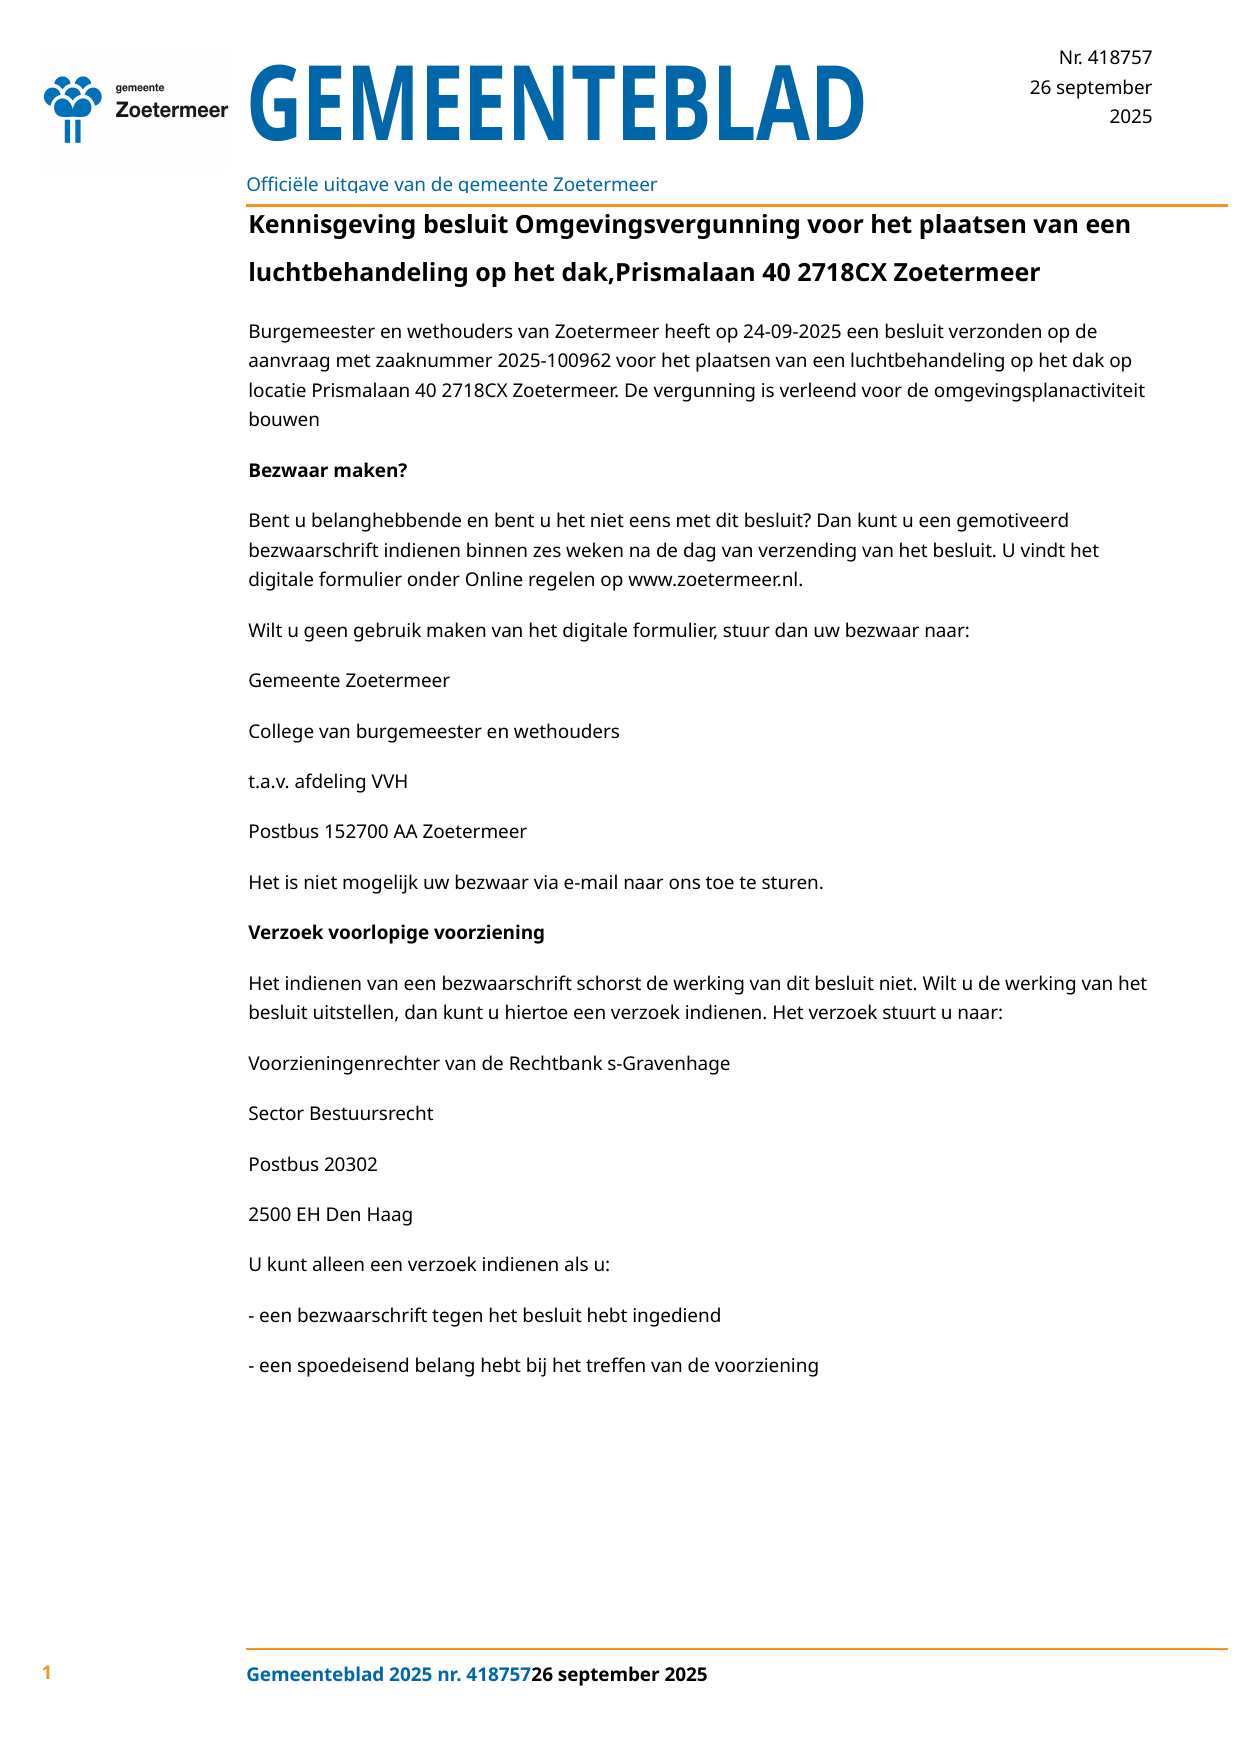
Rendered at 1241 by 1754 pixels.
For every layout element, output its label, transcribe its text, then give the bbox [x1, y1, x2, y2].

text t.a.v. afdeling VVH [248, 768, 1152, 794]
text Gemeente Zoetermeer [248, 667, 1152, 693]
text College van burgemeester en wethouders [248, 718, 1152, 744]
text Postbus 20302 [248, 1151, 1152, 1177]
text - een spoedeisend belang hebt bij het treffen van de voorziening [248, 1352, 1152, 1378]
text Het indienen van een bezwaarschrift schorst de werking van dit besluit niet. Wilt u de werking van het besluit uitstellen, dan kunt u hiertoe een verzoek indienen. Het verzoek stuurt u naar: [248, 970, 1152, 1025]
text Voorzieningenrechter van de Rechtbank s-Gravenhage [248, 1050, 1152, 1076]
picture [41, 47, 231, 172]
text U kunt alleen een verzoek indienen als u: [248, 1252, 1152, 1277]
text Verzoek voorlopige voorziening [248, 919, 1152, 945]
text Postbus 152700 AA Zoetermeer [248, 819, 1152, 844]
text Bezwaar maken? [248, 457, 1152, 483]
text Het is niet mogelijk uw bezwaar via e-mail naar ons toe te sturen. [248, 869, 1152, 895]
text 2500 EH Den Haag [248, 1201, 1152, 1227]
text Kennisgeving besluit Omgevingsvergunning voor het plaatsen van een luchtbehandeling op het dak,Prismalaan 40 2718CX Zoetermeer [248, 207, 1152, 288]
text - een bezwaarschrift tegen het besluit hebt ingediend [248, 1302, 1152, 1328]
text Wilt u geen gebruik maken van het digitale formulier, stuur dan uw bezwaar naar: [248, 617, 1152, 643]
text Bent u belanghebbende en bent u het niet eens met dit besluit? Dan kunt u een gemotiveerd bezwaarschrift indienen binnen zes weken na de dag van verzending van het besluit. U vindt het digitale formulier onder Online regelen op www.zoetermeer.nl. [248, 507, 1152, 592]
text Sector Bestuursrecht [248, 1100, 1152, 1126]
text Burgemeester en wethouders van Zoetermeer heeft op 24-09-2025 een besluit verzonden op de aanvraag met zaaknummer 2025-100962 voor het plaatsen van een luchtbehandeling op het dak op locatie Prismalaan 40 2718CX Zoetermeer. De vergunning is verleend voor de omgevingsplanactiviteit bouwen [248, 318, 1152, 432]
